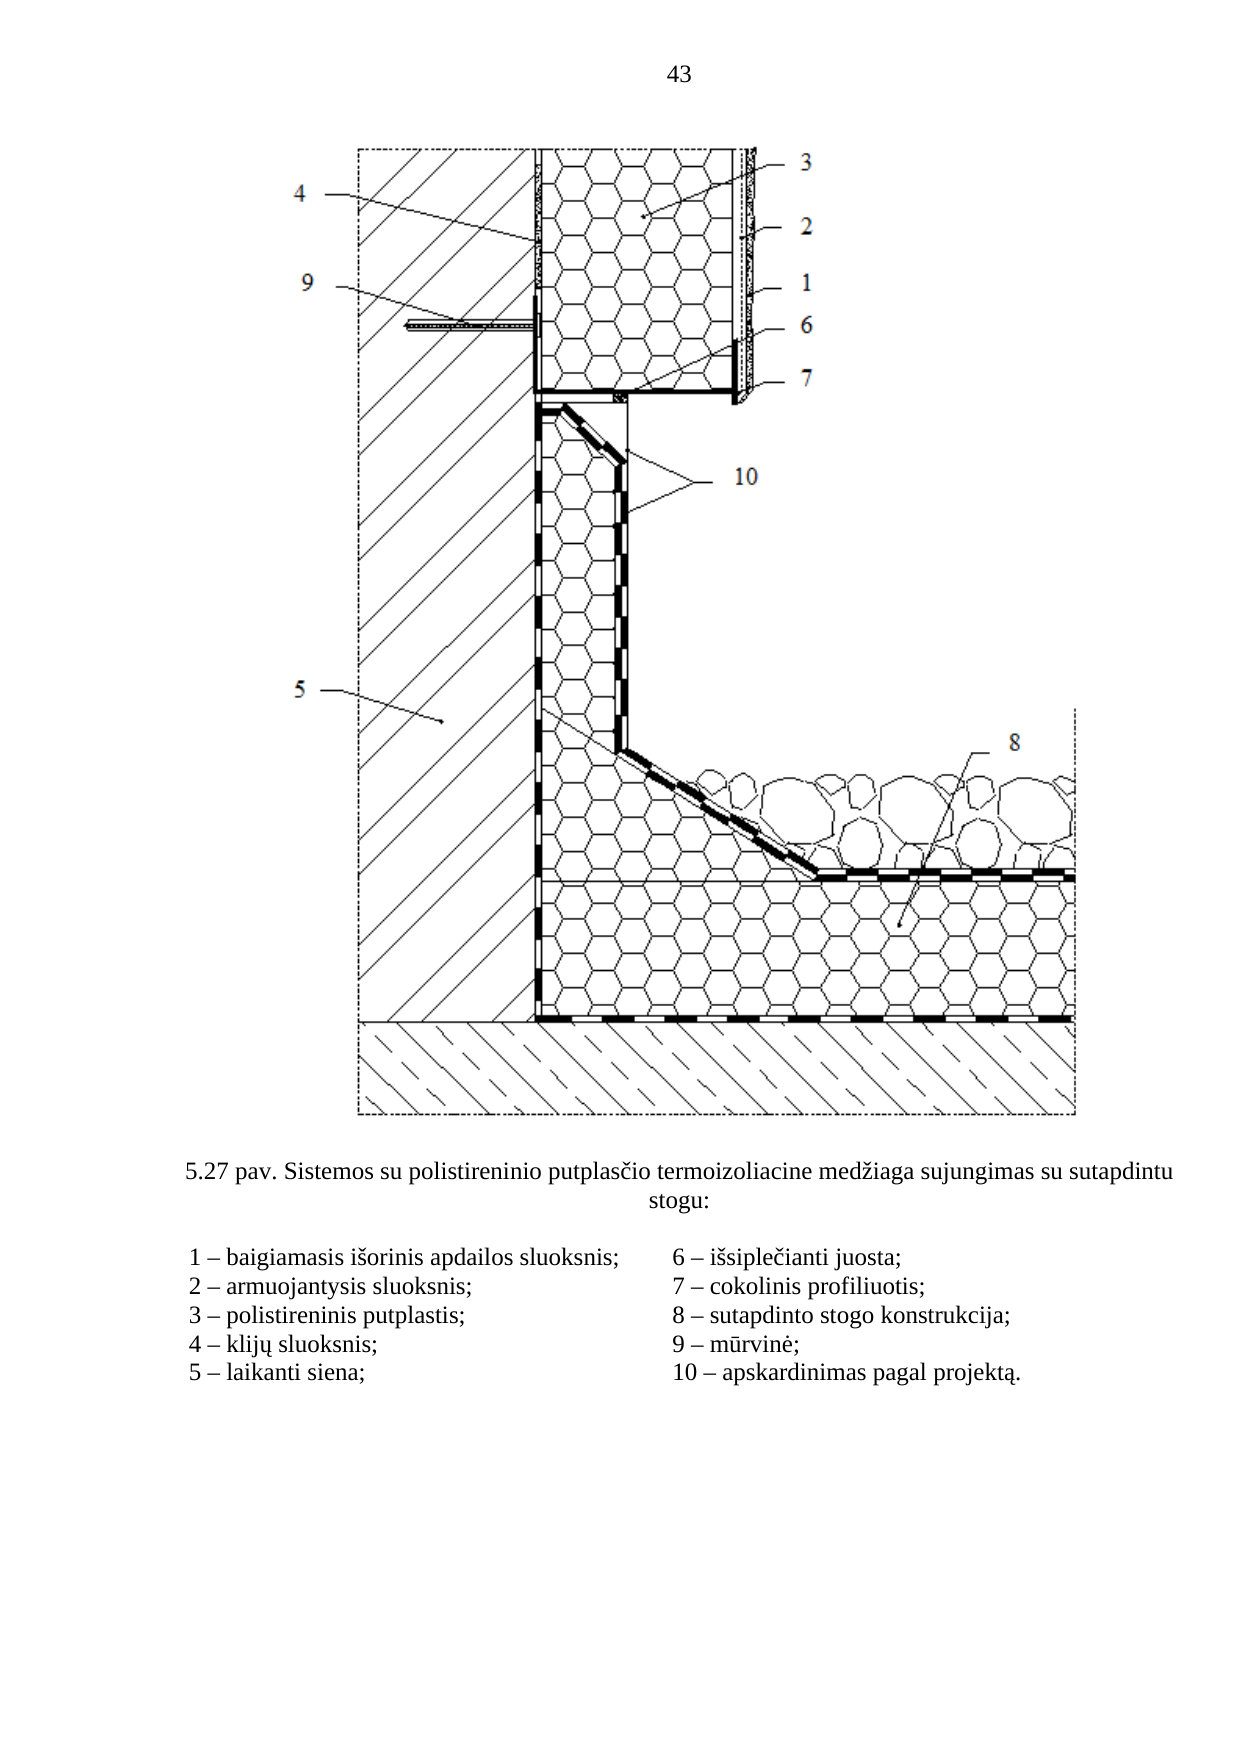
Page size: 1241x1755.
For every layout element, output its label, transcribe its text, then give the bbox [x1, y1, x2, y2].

table_header 6 – išsiplečianti juosta; 7 – cokolinis profiliuotis; 8 – sutapdinto stogo konstrukcija; 9 – mūrvinė; 10 – apskardinimas pagal projektą. [661, 1243, 1144, 1386]
table_header 1 – baigiamasis išorinis apdailos sluoksnis; 2 – armuojantysis sluoksnis; 3 – polistireninis putplastis; 4 – klijų sluoksnis; 5 – laikanti siena; [177, 1243, 661, 1386]
text (pav.) [177, 118, 1181, 1127]
text 5.27 pav. Sistemos su polistireninio putplasčio termoizoliacine medžiaga sujungimas su sutapdintu stogu: [177, 1156, 1181, 1214]
